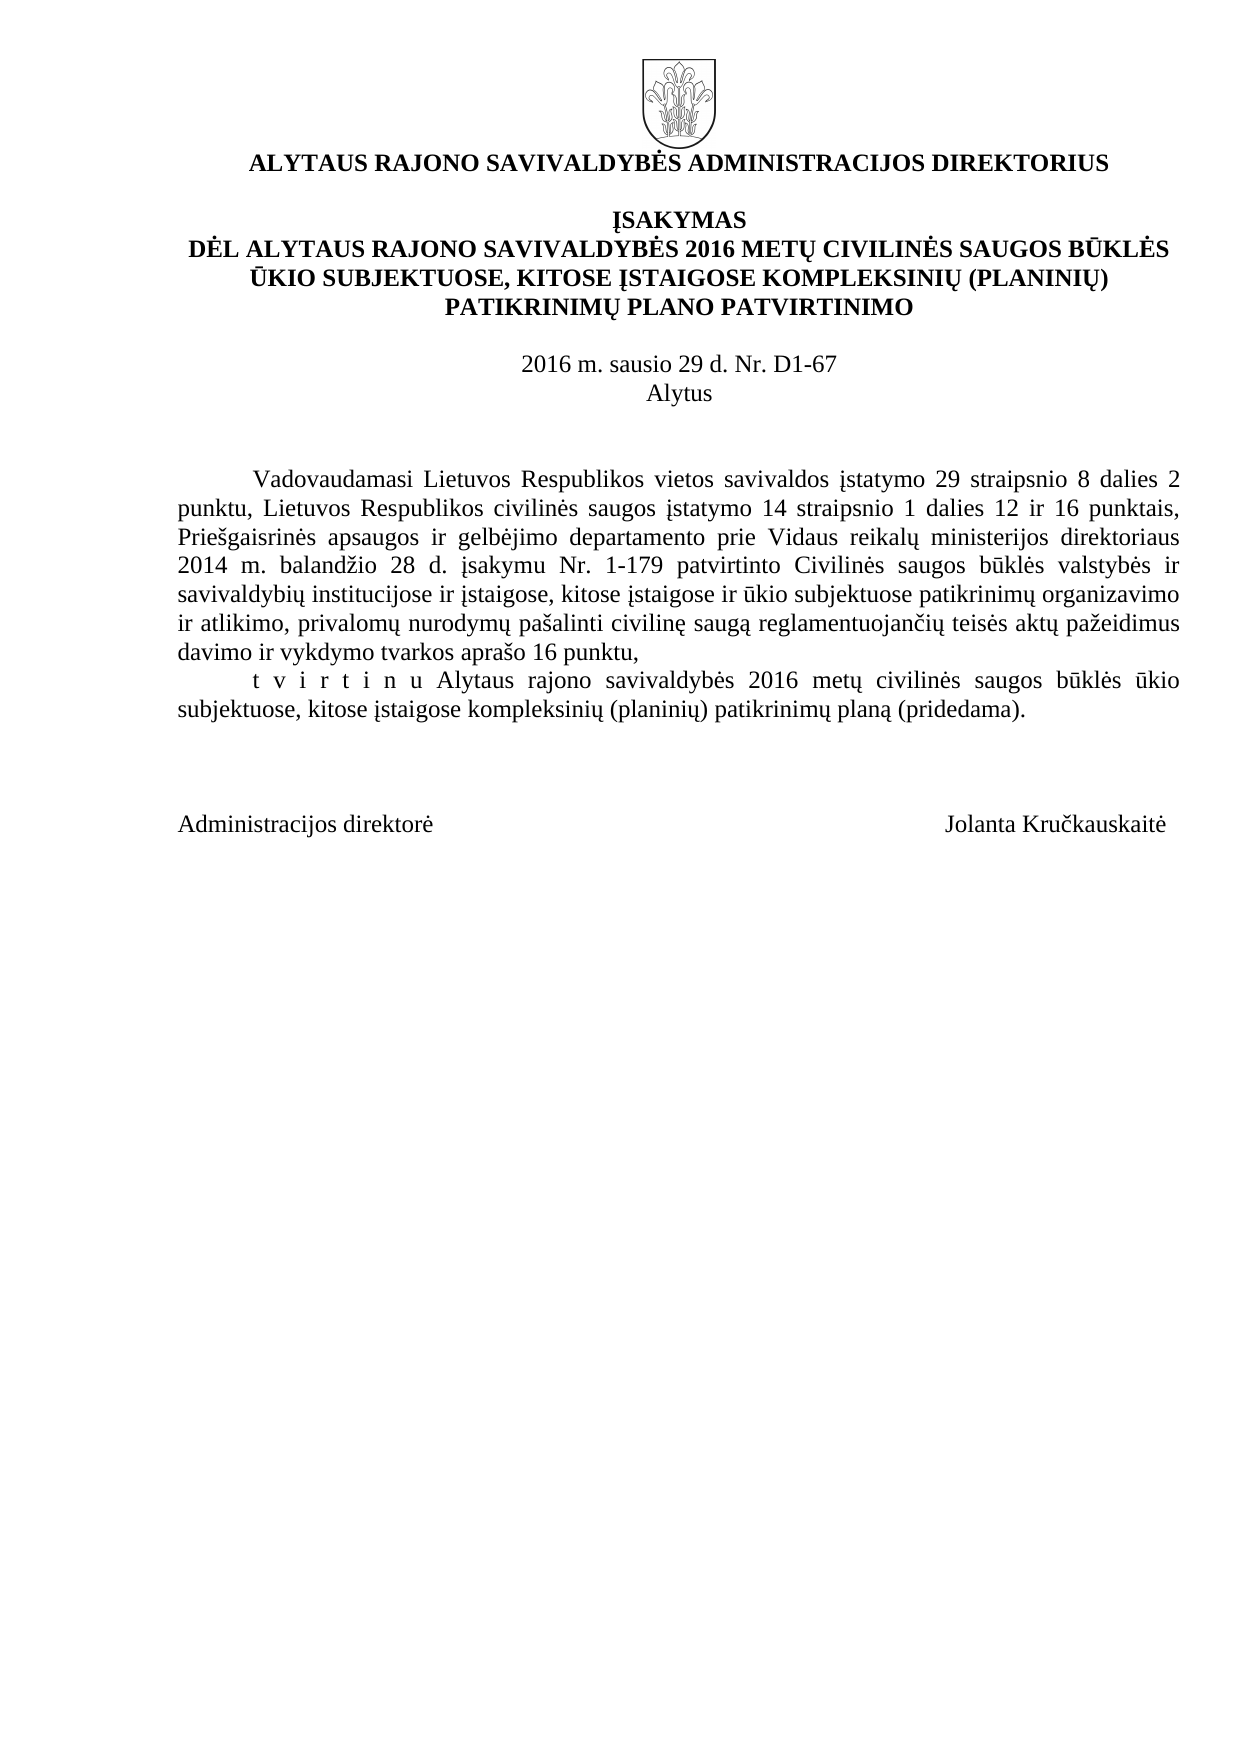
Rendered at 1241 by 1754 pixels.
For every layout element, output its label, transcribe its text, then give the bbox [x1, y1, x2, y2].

text ALYTAUS RAJONO SAVIVALDYBĖS ADMINISTRACIJOS DIREKTORIUS [177, 148, 1181, 177]
text DĖL ALYTAUS RAJONO SAVIVALDYBĖS 2016 METŲ CIVILINĖS SAUGOS BŪKLĖS ŪKIO SUBJEKTUOSE, KITOSE ĮSTAIGOSE KOMPLEKSINIŲ (PLANINIŲ) PATIKRINIMŲ PLANO PATVIRTINIMO [177, 234, 1181, 321]
text Vadovaudamasi Lietuvos Respublikos vietos savivaldos įstatymo 29 straipsnio 8 dalies 2 punktu, Lietuvos Respublikos civilinės saugos įstatymo 14 straipsnio 1 dalies 12 ir 16 punktais, Priešgaisrinės apsaugos ir gelbėjimo departamento prie Vidaus reikalų ministerijos direktoriaus 2014 m. balandžio 28 d. įsakymu Nr. 1-179 patvirtinto Civilinės saugos būklės valstybės ir savivaldybių institucijose ir įstaigose, kitose įstaigose ir ūkio subjektuose patikrinimų organizavimo ir atlikimo, privalomų nurodymų pašalinti civilinę saugą reglamentuojančių teisės aktų pažeidimus davimo ir vykdymo tvarkos aprašo 16 punktu, [177, 464, 1181, 666]
text t v i r t i n u Alytaus rajono savivaldybės 2016 metų civilinės saugos būklės ūkio subjektuose, kitose įstaigose kompleksinių (planinių) patikrinimų planą (pridedama). [177, 666, 1181, 723]
text Administracijos direktorė Jolanta Kručkauskaitė [177, 809, 1181, 838]
text ĮSAKYMAS [177, 206, 1181, 234]
text Alytus [177, 378, 1181, 407]
text 2016 m. sausio 29 d. Nr. D1-67 [177, 349, 1181, 378]
